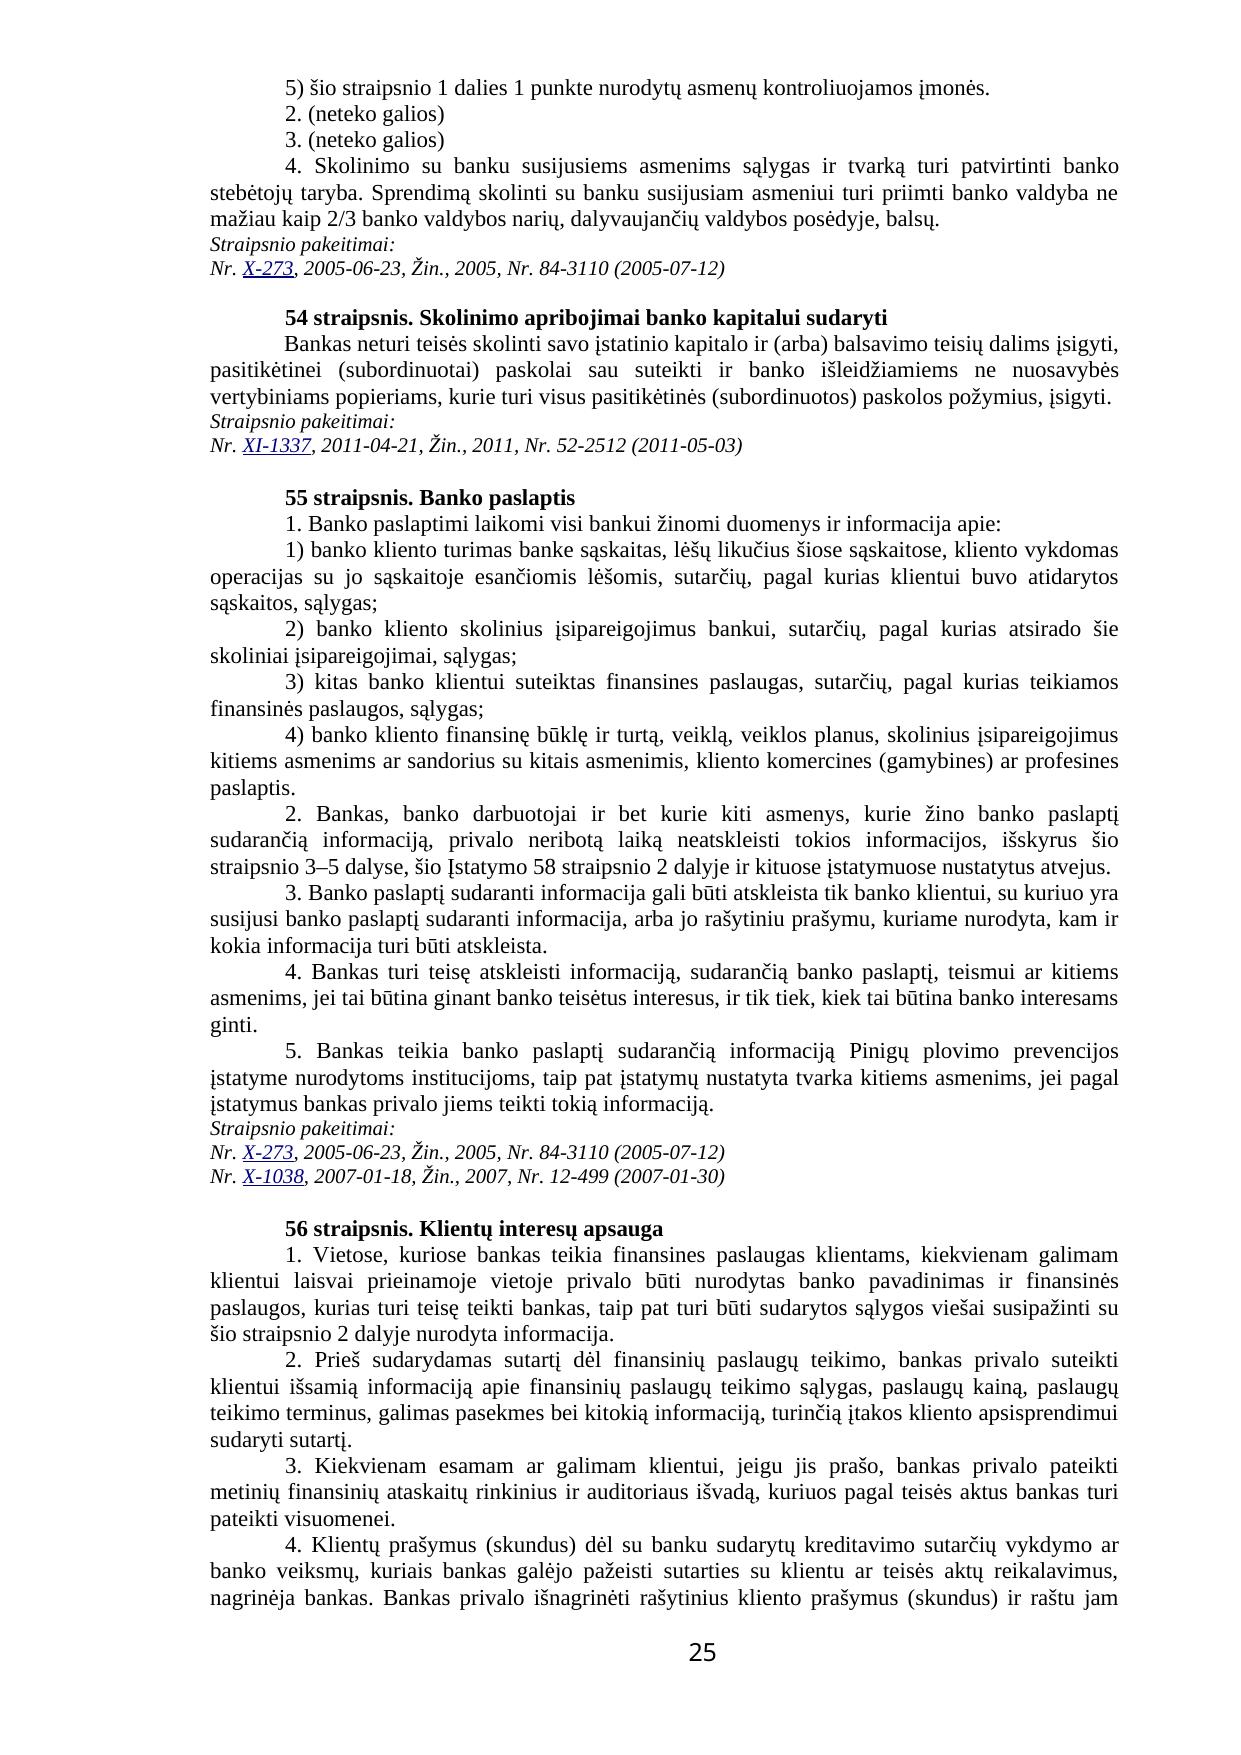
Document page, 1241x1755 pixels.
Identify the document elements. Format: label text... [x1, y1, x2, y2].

text 2. Prieš sudarydamas sutartį dėl finansinių paslaugų teikimo, bankas privalo suteikti klientui išsamią informaciją apie finansinių paslaugų teikimo sąlygas, paslaugų kainą, paslaugų teikimo terminus, galimas pasekmes bei kitokią informaciją, turinčią įtakos kliento apsisprendimui sudaryti sutartį. [210, 1347, 1120, 1452]
text 3) kitas banko klientui suteiktas finansines paslaugas, sutarčių, pagal kurias teikiamos finansinės paslaugos, sąlygas; [210, 668, 1120, 721]
text Nr. XI-1337, 2011-04-21, Žin., 2011, Nr. 52-2512 (2011-05-03) [210, 433, 1120, 457]
text Bankas neturi teisės skolinti savo įstatinio kapitalo ir (arba) balsavimo teisių dalims įsigyti, pasitikėtinei (subordinuotai) paskolai sau suteikti ir banko išleidžiamiems ne nuosavybės vertybiniams popieriams, kurie turi visus pasitikėtinės (subordinuotos) paskolos požymius, įsigyti. [210, 330, 1120, 409]
text Straipsnio pakeitimai: [210, 232, 1120, 256]
text 5. Bankas teikia banko paslaptį sudarančią informaciją Pinigų plovimo prevencijos įstatyme nurodytoms institucijoms, taip pat įstatymų nustatyta tvarka kitiems asmenims, jei pagal įstatymus bankas privalo jiems teikti tokią informaciją. [210, 1037, 1120, 1116]
text 56 straipsnis. Klientų interesų apsauga [210, 1215, 1120, 1241]
text Straipsnio pakeitimai: [210, 1116, 1120, 1140]
text 1. Vietose, kuriose bankas teikia finansines paslaugas klientams, kiekvienam galimam klientui laisvai prieinamoje vietoje privalo būti nurodytas banko pavadinimas ir finansinės paslaugos, kurias turi teisę teikti bankas, taip pat turi būti sudarytos sąlygos viešai susipažinti su šio straipsnio 2 dalyje nurodyta informacija. [210, 1241, 1120, 1347]
text 2) banko kliento skolinius įsipareigojimus bankui, sutarčių, pagal kurias atsirado šie skoliniai įsipareigojimai, sąlygas; [210, 616, 1120, 668]
text 4. Bankas turi teisę atskleisti informaciją, sudarančią banko paslaptį, teismui ar kitiems asmenims, jei tai būtina ginant banko teisėtus interesus, ir tik tiek, kiek tai būtina banko interesams ginti. [210, 958, 1120, 1037]
text Nr. X-273, 2005-06-23, Žin., 2005, Nr. 84-3110 (2005-07-12) [210, 1140, 1120, 1164]
text Nr. X-273, 2005-06-23, Žin., 2005, Nr. 84-3110 (2005-07-12) [210, 256, 1120, 280]
text 55 straipsnis. Banko paslaptis [210, 484, 1120, 510]
text 5) šio straipsnio 1 dalies 1 punkte nurodytų asmenų kontroliuojamos įmonės. [210, 73, 1120, 100]
text Nr. X-1038, 2007-01-18, Žin., 2007, Nr. 12-499 (2007-01-30) [210, 1164, 1120, 1188]
text 1) banko kliento turimas banke sąskaitas, lėšų likučius šiose sąskaitose, kliento vykdomas operacijas su jo sąskaitoje esančiomis lėšomis, sutarčių, pagal kurias klientui buvo atidarytos sąskaitos, sąlygas; [210, 536, 1120, 616]
text 2. (neteko galios) [210, 100, 1120, 126]
text 54 straipsnis. Skolinimo apribojimai banko kapitalui sudaryti [210, 304, 1120, 330]
text 4) banko kliento finansinę būklę ir turtą, veiklą, veiklos planus, skolinius įsipareigojimus kitiems asmenims ar sandorius su kitais asmenimis, kliento komercines (gamybines) ar profesines paslaptis. [210, 721, 1120, 800]
text 3. Kiekvienam esamam ar galimam klientui, jeigu jis prašo, bankas privalo pateikti metinių finansinių ataskaitų rinkinius ir auditoriaus išvadą, kuriuos pagal teisės aktus bankas turi pateikti visuomenei. [210, 1452, 1120, 1531]
text 1. Banko paslaptimi laikomi visi bankui žinomi duomenys ir informacija apie: [210, 510, 1120, 536]
text 3. (neteko galios) [210, 126, 1120, 153]
text 4. Skolinimo su banku susijusiems asmenims sąlygas ir tvarką turi patvirtinti banko stebėtojų taryba. Sprendimą skolinti su banku susijusiam asmeniui turi priimti banko valdyba ne mažiau kaip 2/3 banko valdybos narių, dalyvaujančių valdybos posėdyje, balsų. [210, 153, 1120, 232]
text 2. Bankas, banko darbuotojai ir bet kurie kiti asmenys, kurie žino banko paslaptį sudarančią informaciją, privalo neribotą laiką neatskleisti tokios informacijos, išskyrus šio straipsnio 3–5 dalyse, šio Įstatymo 58 straipsnio 2 dalyje ir kituose įstatymuose nustatytus atvejus. [210, 800, 1120, 879]
text Straipsnio pakeitimai: [210, 409, 1120, 433]
text 3. Banko paslaptį sudaranti informacija gali būti atskleista tik banko klientui, su kuriuo yra susijusi banko paslaptį sudaranti informacija, arba jo rašytiniu prašymu, kuriame nurodyta, kam ir kokia informacija turi būti atskleista. [210, 879, 1120, 958]
text 4. Klientų prašymus (skundus) dėl su banku sudarytų kreditavimo sutarčių vykdymo ar banko veiksmų, kuriais bankas galėjo pažeisti sutarties su klientu ar teisės aktų reikalavimus, nagrinėja bankas. Bankas privalo išnagrinėti rašytinius kliento prašymus (skundus) ir raštu jam [210, 1531, 1120, 1610]
